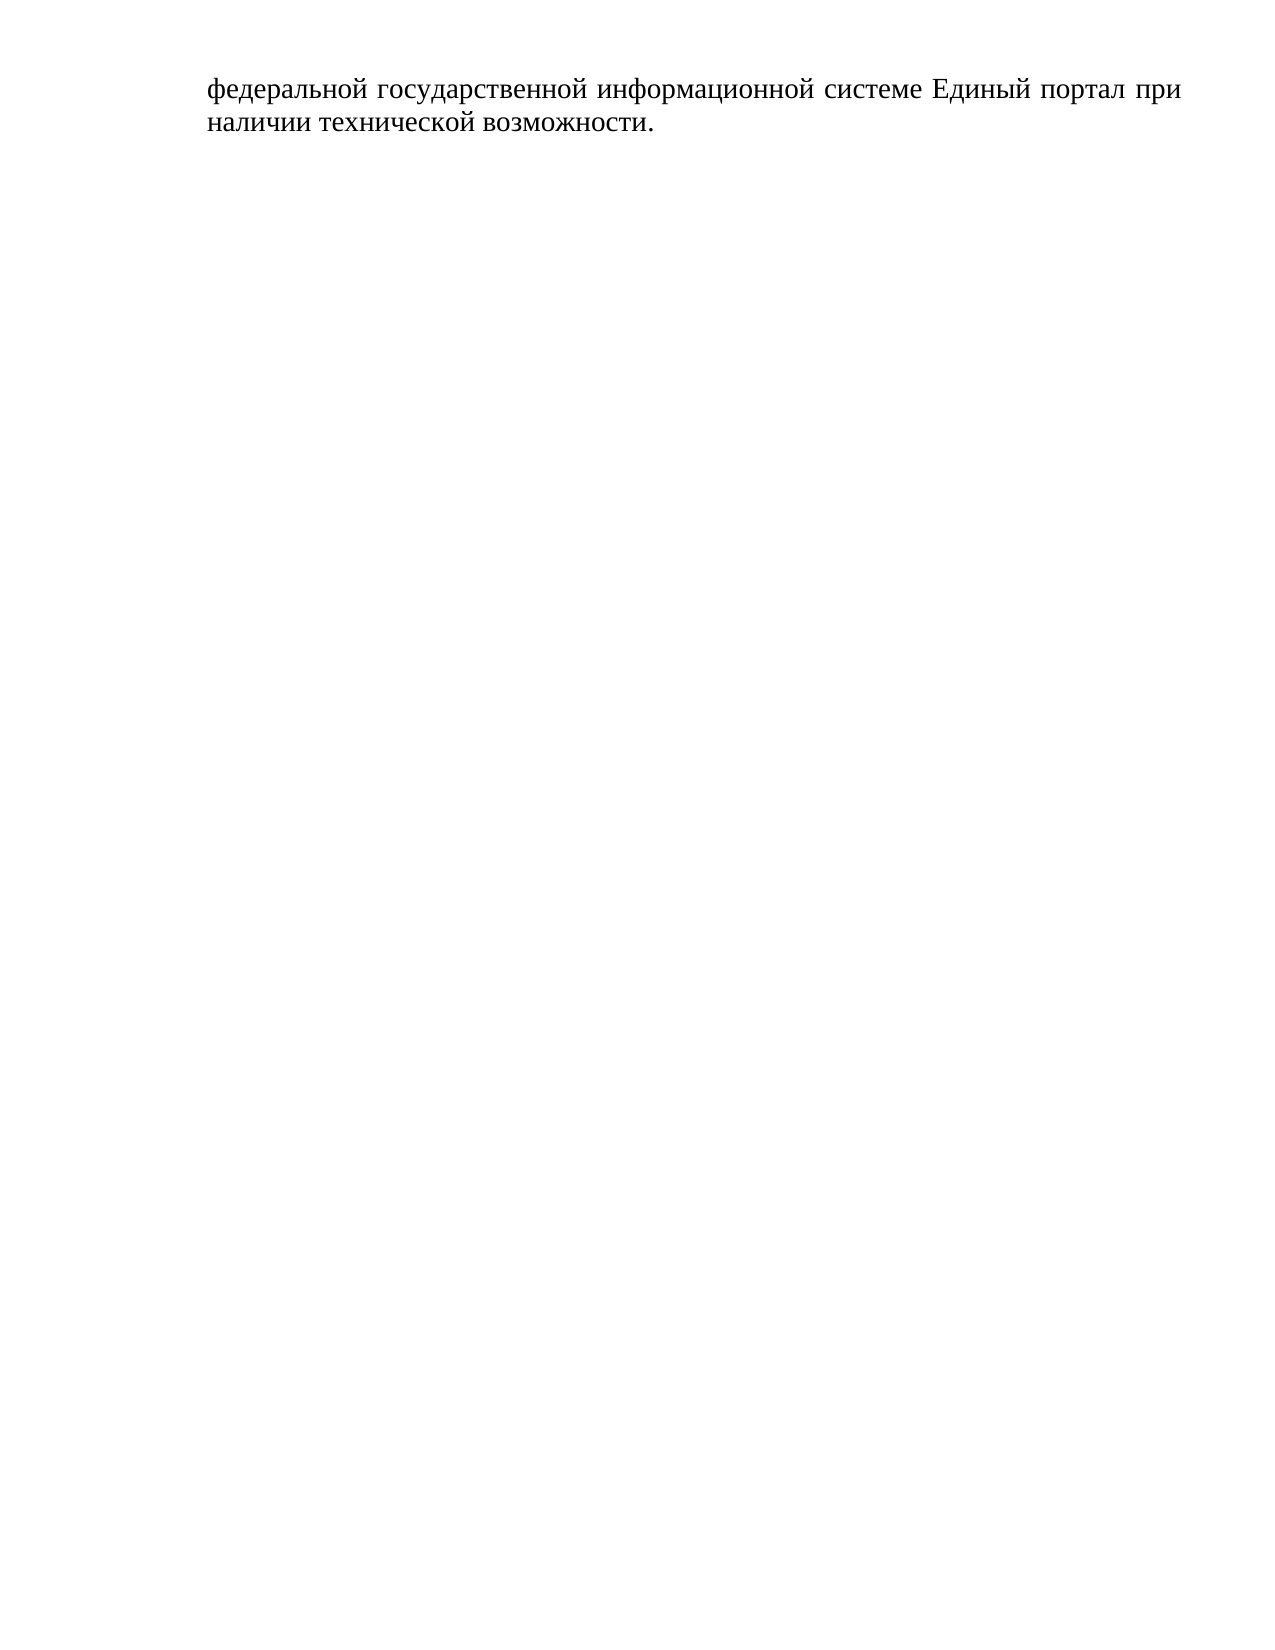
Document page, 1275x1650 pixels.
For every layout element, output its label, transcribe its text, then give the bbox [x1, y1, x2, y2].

text федеральной государственной информационной системе Единый портал при наличии технической возможности. [207, 73, 1181, 138]
